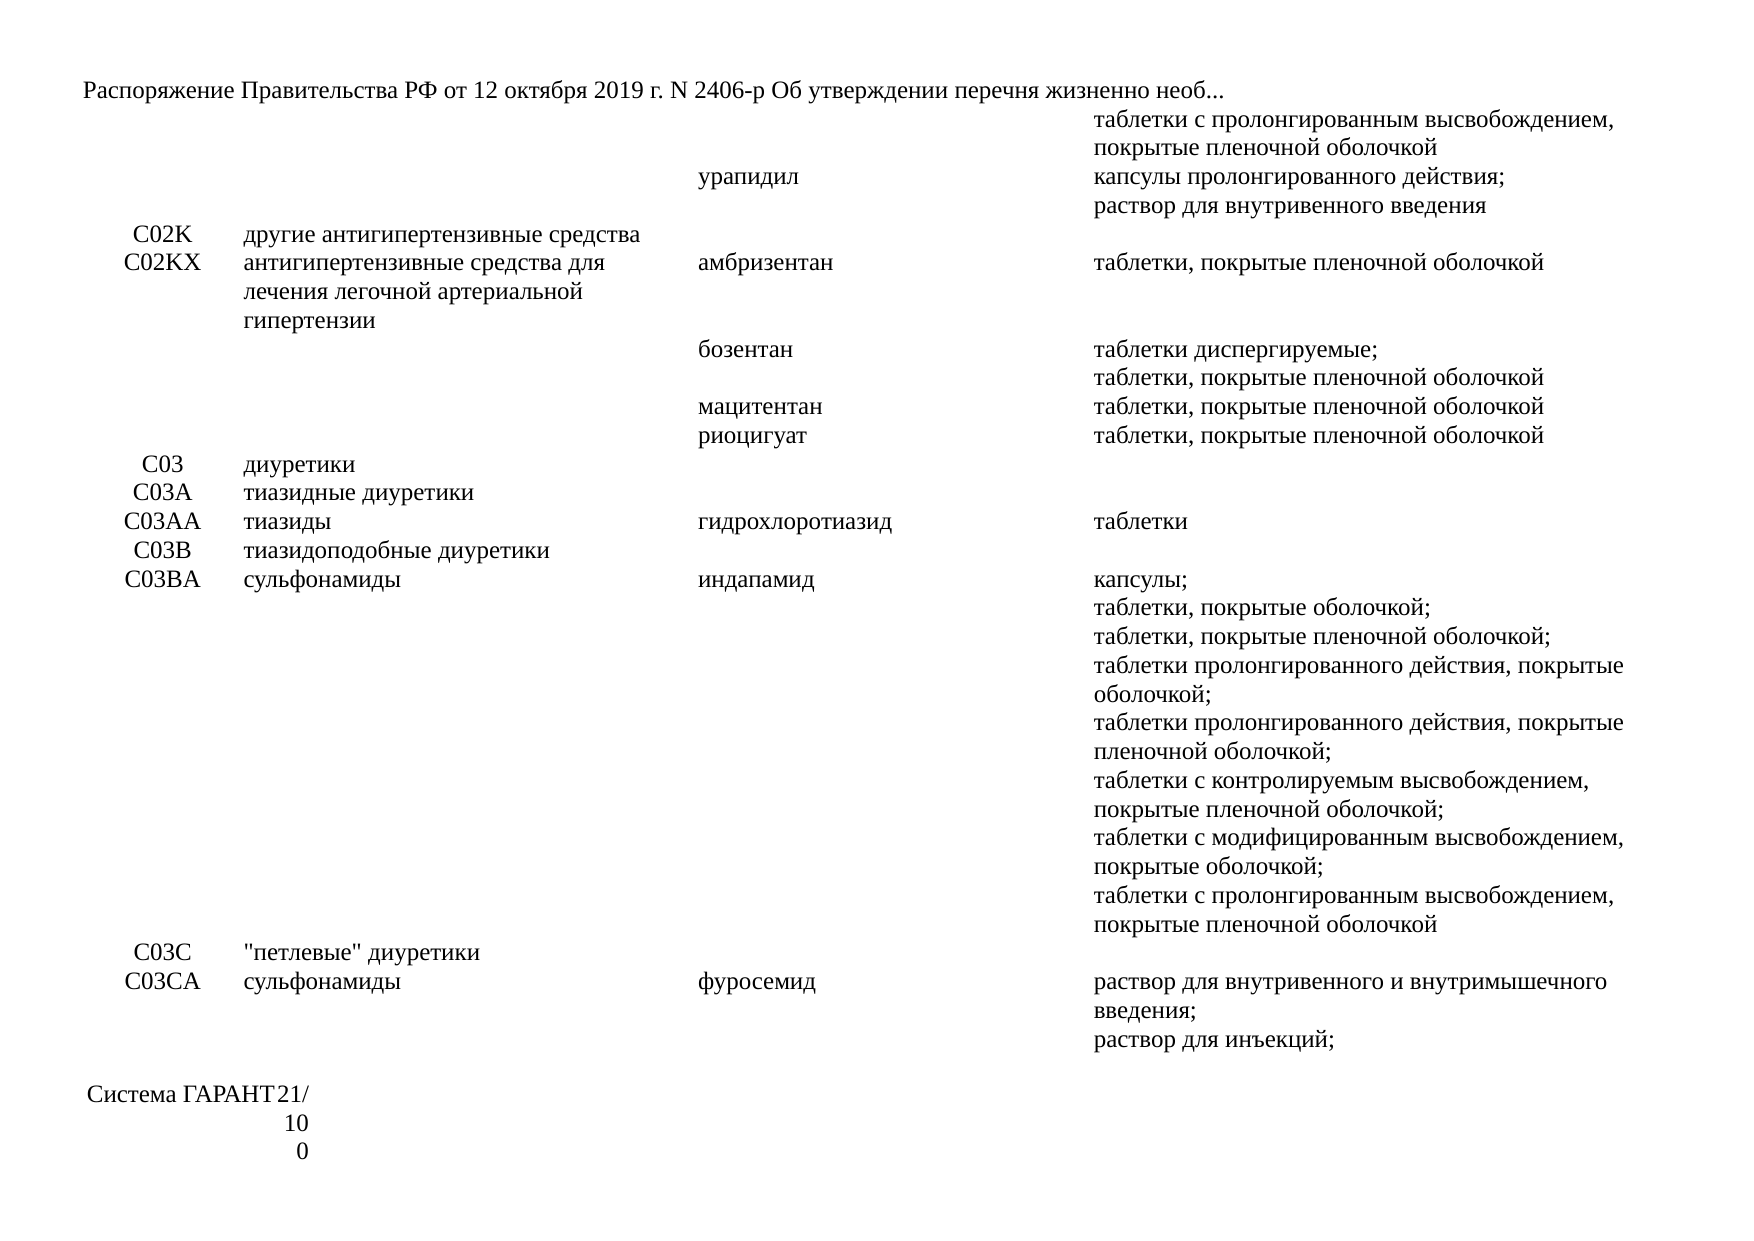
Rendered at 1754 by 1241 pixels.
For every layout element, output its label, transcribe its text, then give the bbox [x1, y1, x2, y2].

table_cell [1093, 535, 1659, 564]
table_cell [697, 104, 1092, 161]
table_cell [242, 334, 697, 391]
table_cell тиазиды [242, 506, 697, 535]
table_cell капсулы пролонгированного действия; раствор для внутривенного введения [1093, 161, 1659, 219]
table_cell [1093, 219, 1659, 247]
table_cell C03B [83, 535, 242, 564]
table_cell фуросемид [697, 966, 1092, 1052]
table_cell риоцигуат [697, 420, 1092, 449]
table_cell сульфонамиды [242, 564, 697, 937]
table_cell урапидил [697, 161, 1092, 219]
table_cell [1093, 938, 1659, 966]
table_cell тиазидные диуретики [242, 478, 697, 506]
table_cell C02KX [83, 248, 242, 334]
table_cell C03A [83, 478, 242, 506]
table_cell таблетки с пролонгированным высвобождением, покрытые пленочной оболочкой [1093, 104, 1659, 161]
table_cell C03CA [83, 966, 242, 1052]
table_cell таблетки, покрытые пленочной оболочкой [1093, 248, 1659, 334]
table_cell [1093, 449, 1659, 477]
table_cell бозентан [697, 334, 1092, 391]
table_cell C03AA [83, 506, 242, 535]
table_cell раствор для внутривенного и внутримышечного введения; раствор для инъекций; [1093, 966, 1659, 1052]
table_cell [83, 104, 242, 161]
table_cell индапамид [697, 564, 1092, 937]
table_cell C02K [83, 219, 242, 247]
table_cell таблетки, покрытые пленочной оболочкой [1093, 391, 1659, 420]
table_cell мацитентан [697, 391, 1092, 420]
table_cell антигипертензивные средства для лечения легочной артериальной гипертензии [242, 248, 697, 334]
table_cell [697, 535, 1092, 564]
table_cell таблетки диспергируемые; таблетки, покрытые пленочной оболочкой [1093, 334, 1659, 391]
table_cell таблетки, покрытые пленочной оболочкой [1093, 420, 1659, 449]
table_cell [1093, 478, 1659, 506]
table_cell амбризентан [697, 248, 1092, 334]
table_cell [83, 391, 242, 420]
table_cell [242, 104, 697, 161]
table_cell гидрохлоротиазид [697, 506, 1092, 535]
table_cell C03C [83, 938, 242, 966]
table_cell таблетки [1093, 506, 1659, 535]
table_cell C03BA [83, 564, 242, 937]
table_cell [697, 219, 1092, 247]
table_cell [697, 449, 1092, 477]
table_cell "петлевые" диуретики [242, 938, 697, 966]
table_cell [242, 161, 697, 219]
table_cell C03 [83, 449, 242, 477]
table_cell [697, 478, 1092, 506]
table_cell капсулы; таблетки, покрытые оболочкой; таблетки, покрытые пленочной оболочкой; таблетки пролонгированного действия, покрытые оболочкой; таблетки пролонгированного действия, покрытые пленочной оболочкой; таблетки с контролируемым высвобождением, покрытые пленочной оболочкой; таблетки с модифицированным высвобождением, покрытые оболочкой; таблетки с пролонгированным высвобождением, покрытые пленочной оболочкой [1093, 564, 1659, 937]
table_cell сульфонамиды [242, 966, 697, 1052]
table_cell другие антигипертензивные средства [242, 219, 697, 247]
table_cell [697, 938, 1092, 966]
table_cell [242, 420, 697, 449]
table_cell тиазидоподобные диуретики [242, 535, 697, 564]
table_cell диуретики [242, 449, 697, 477]
table_cell [83, 334, 242, 391]
table_cell [83, 161, 242, 219]
table_cell [83, 420, 242, 449]
table_cell [242, 391, 697, 420]
